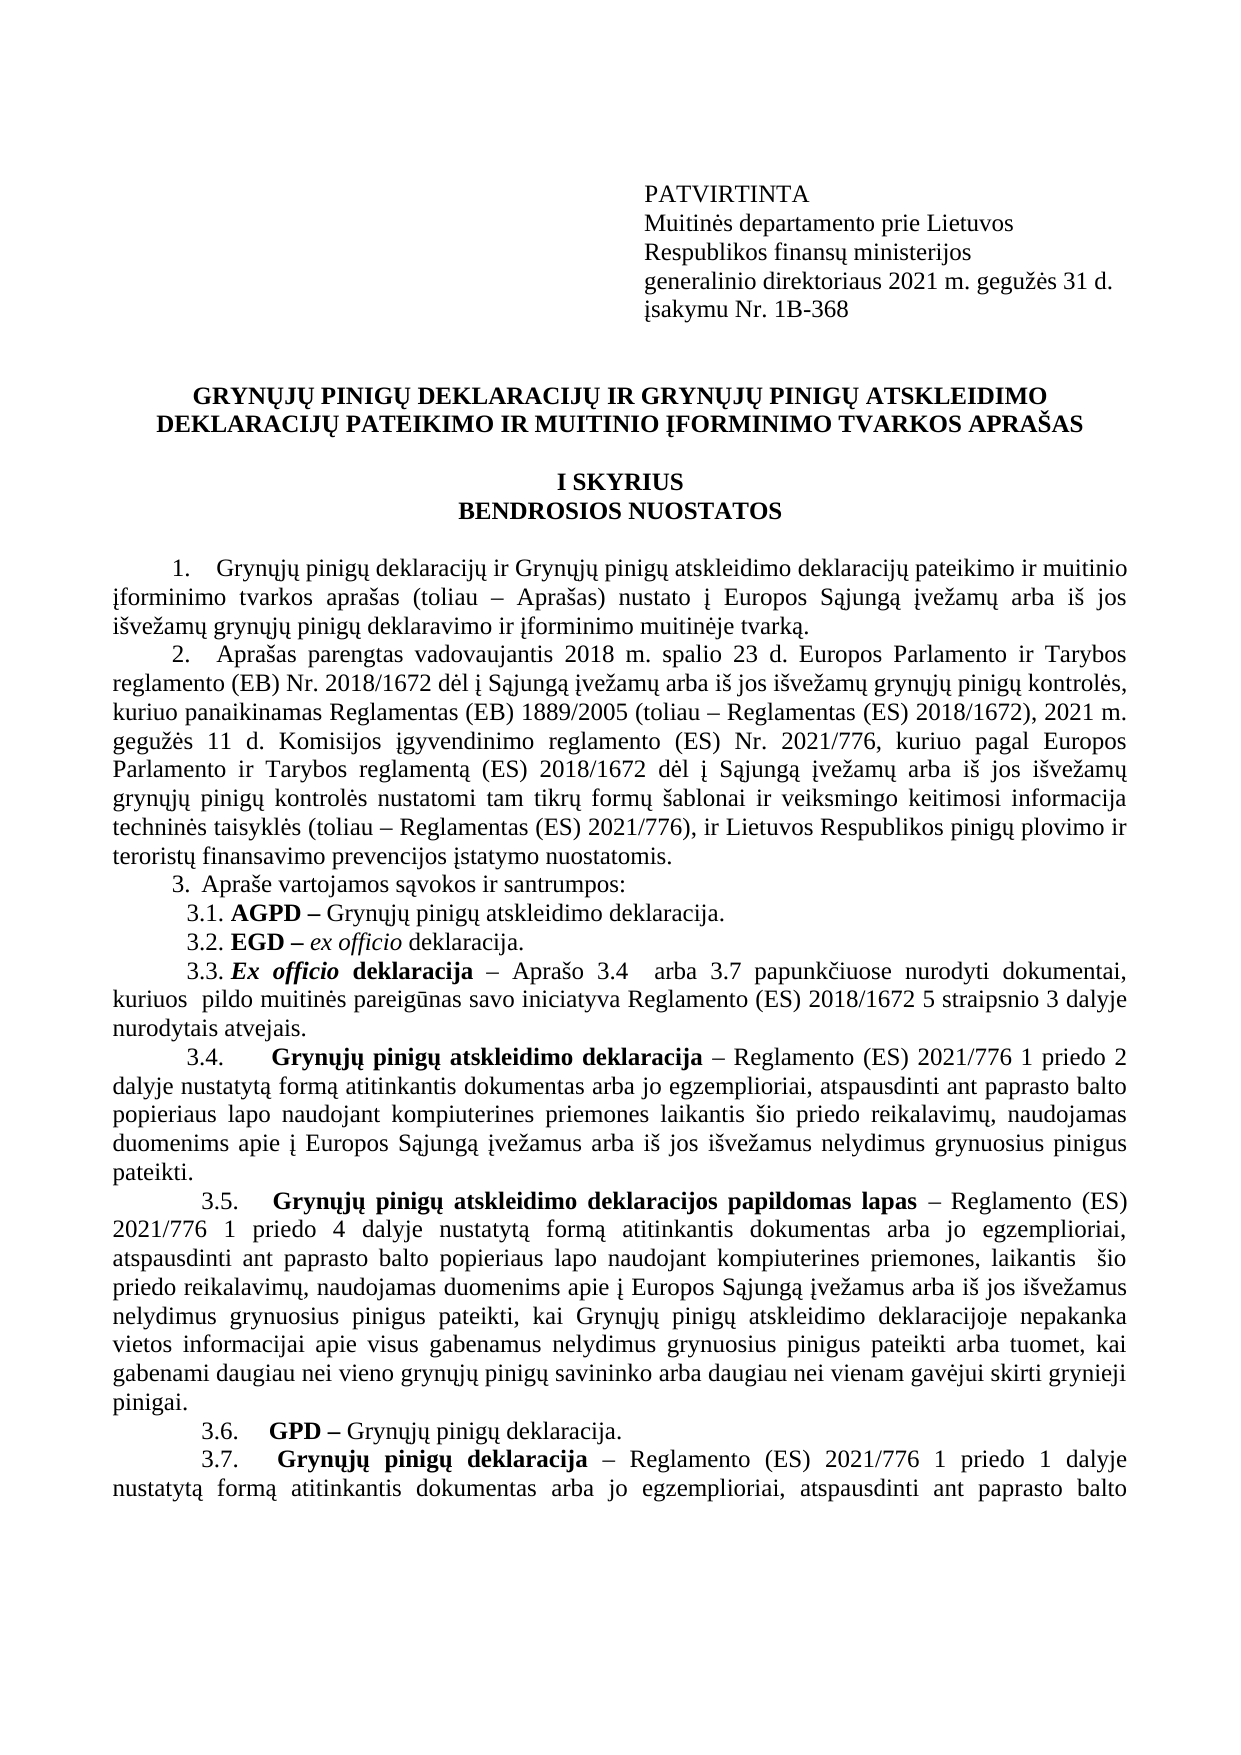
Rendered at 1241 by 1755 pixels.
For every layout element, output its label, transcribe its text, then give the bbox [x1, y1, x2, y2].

text 1. Grynųjų pinigų deklaracijų ir Grynųjų pinigų atskleidimo deklaracijų pateikimo ir muitinio įforminimo tvarkos aprašas (toliau – Aprašas) nustato į Europos Sąjungą įvežamų arba iš jos išvežamų grynųjų pinigų deklaravimo ir įforminimo muitinėje tvarką. [112, 553, 1128, 639]
text 3.2. EGD – ex officio deklaracija. [112, 927, 1128, 956]
text 3.1. AGPD – Grynųjų pinigų atskleidimo deklaracija. [112, 898, 1128, 927]
text 3.5. Grynųjų pinigų atskleidimo deklaracijos papildomas lapas – Reglamento (ES) 2021/776 1 priedo 4 dalyje nustatytą formą atitinkantis dokumentas arba jo egzemplioriai, atspausdinti ant paprasto balto popieriaus lapo naudojant kompiuterines priemones, laikantis šio priedo reikalavimų, naudojamas duomenims apie į Europos Sąjungą įvežamus arba iš jos išvežamus nelydimus grynuosius pinigus pateikti, kai Grynųjų pinigų atskleidimo deklaracijoje nepakanka vietos informacijai apie visus gabenamus nelydimus grynuosius pinigus pateikti arba tuomet, kai gabenami daugiau nei vieno grynųjų pinigų savininko arba daugiau nei vienam gavėjui skirti grynieji pinigai. [112, 1186, 1128, 1416]
text Muitinės departamento prie Lietuvos [112, 208, 1128, 237]
text PATVIRTINTA [644, 179, 1128, 208]
text generalinio direktoriaus 2021 m. gegužės 31 d. [112, 266, 1128, 294]
text 3.3. Ex officio deklaracija – Aprašo 3.4 arba 3.7 papunkčiuose nurodyti dokumentai, kuriuos pildo muitinės pareigūnas savo iniciatyva Reglamento (ES) 2018/1672 5 straipsnio 3 dalyje nurodytais atvejais. [112, 956, 1128, 1042]
text I SKYRIUS [112, 467, 1128, 496]
text Respublikos finansų ministerijos [112, 237, 1128, 266]
text 3.7. Grynųjų pinigų deklaracija – Reglamento (ES) 2021/776 1 priedo 1 dalyje nustatytą formą atitinkantis dokumentas arba jo egzemplioriai, atspausdinti ant paprasto balto [112, 1444, 1128, 1502]
text 3.6. GPD – Grynųjų pinigų deklaracija. [112, 1416, 1128, 1444]
text 3.4. Grynųjų pinigų atskleidimo deklaracija – Reglamento (ES) 2021/776 1 priedo 2 dalyje nustatytą formą atitinkantis dokumentas arba jo egzemplioriai, atspausdinti ant paprasto balto popieriaus lapo naudojant kompiuterines priemones laikantis šio priedo reikalavimų, naudojamas duomenims apie į Europos Sąjungą įvežamus arba iš jos išvežamus nelydimus grynuosius pinigus pateikti. [112, 1042, 1128, 1186]
text BENDROSIOS NUOSTATOS [112, 496, 1128, 524]
text 3. Apraše vartojamos sąvokos ir santrumpos: [172, 869, 1128, 898]
text 2. Aprašas parengtas vadovaujantis 2018 m. spalio 23 d. Europos Parlamento ir Tarybos reglamento (EB) Nr. 2018/1672 dėl į Sąjungą įvežamų arba iš jos išvežamų grynųjų pinigų kontrolės, kuriuo panaikinamas Reglamentas (EB) 1889/2005 (toliau – Reglamentas (ES) 2018/1672), 2021 m. gegužės 11 d. Komisijos įgyvendinimo reglamento (ES) Nr. 2021/776, kuriuo pagal Europos Parlamento ir Tarybos reglamentą (ES) 2018/1672 dėl į Sąjungą įvežamų arba iš jos išvežamų grynųjų pinigų kontrolės nustatomi tam tikrų formų šablonai ir veiksmingo keitimosi informacija techninės taisyklės (toliau – Reglamentas (ES) 2021/776), ir Lietuvos Respublikos pinigų plovimo ir teroristų finansavimo prevencijos įstatymo nuostatomis. [112, 639, 1128, 869]
text GRYNŲJŲ PINIGŲ DEKLARACIJŲ IR GRYNŲJŲ PINIGŲ ATSKLEIDIMO DEKLARACIJŲ PATEIKIMO IR MUITINIO ĮFORMINIMO TVARKOS APRAŠAS [112, 381, 1128, 438]
text įsakymu Nr. 1B-368 [112, 294, 1128, 323]
